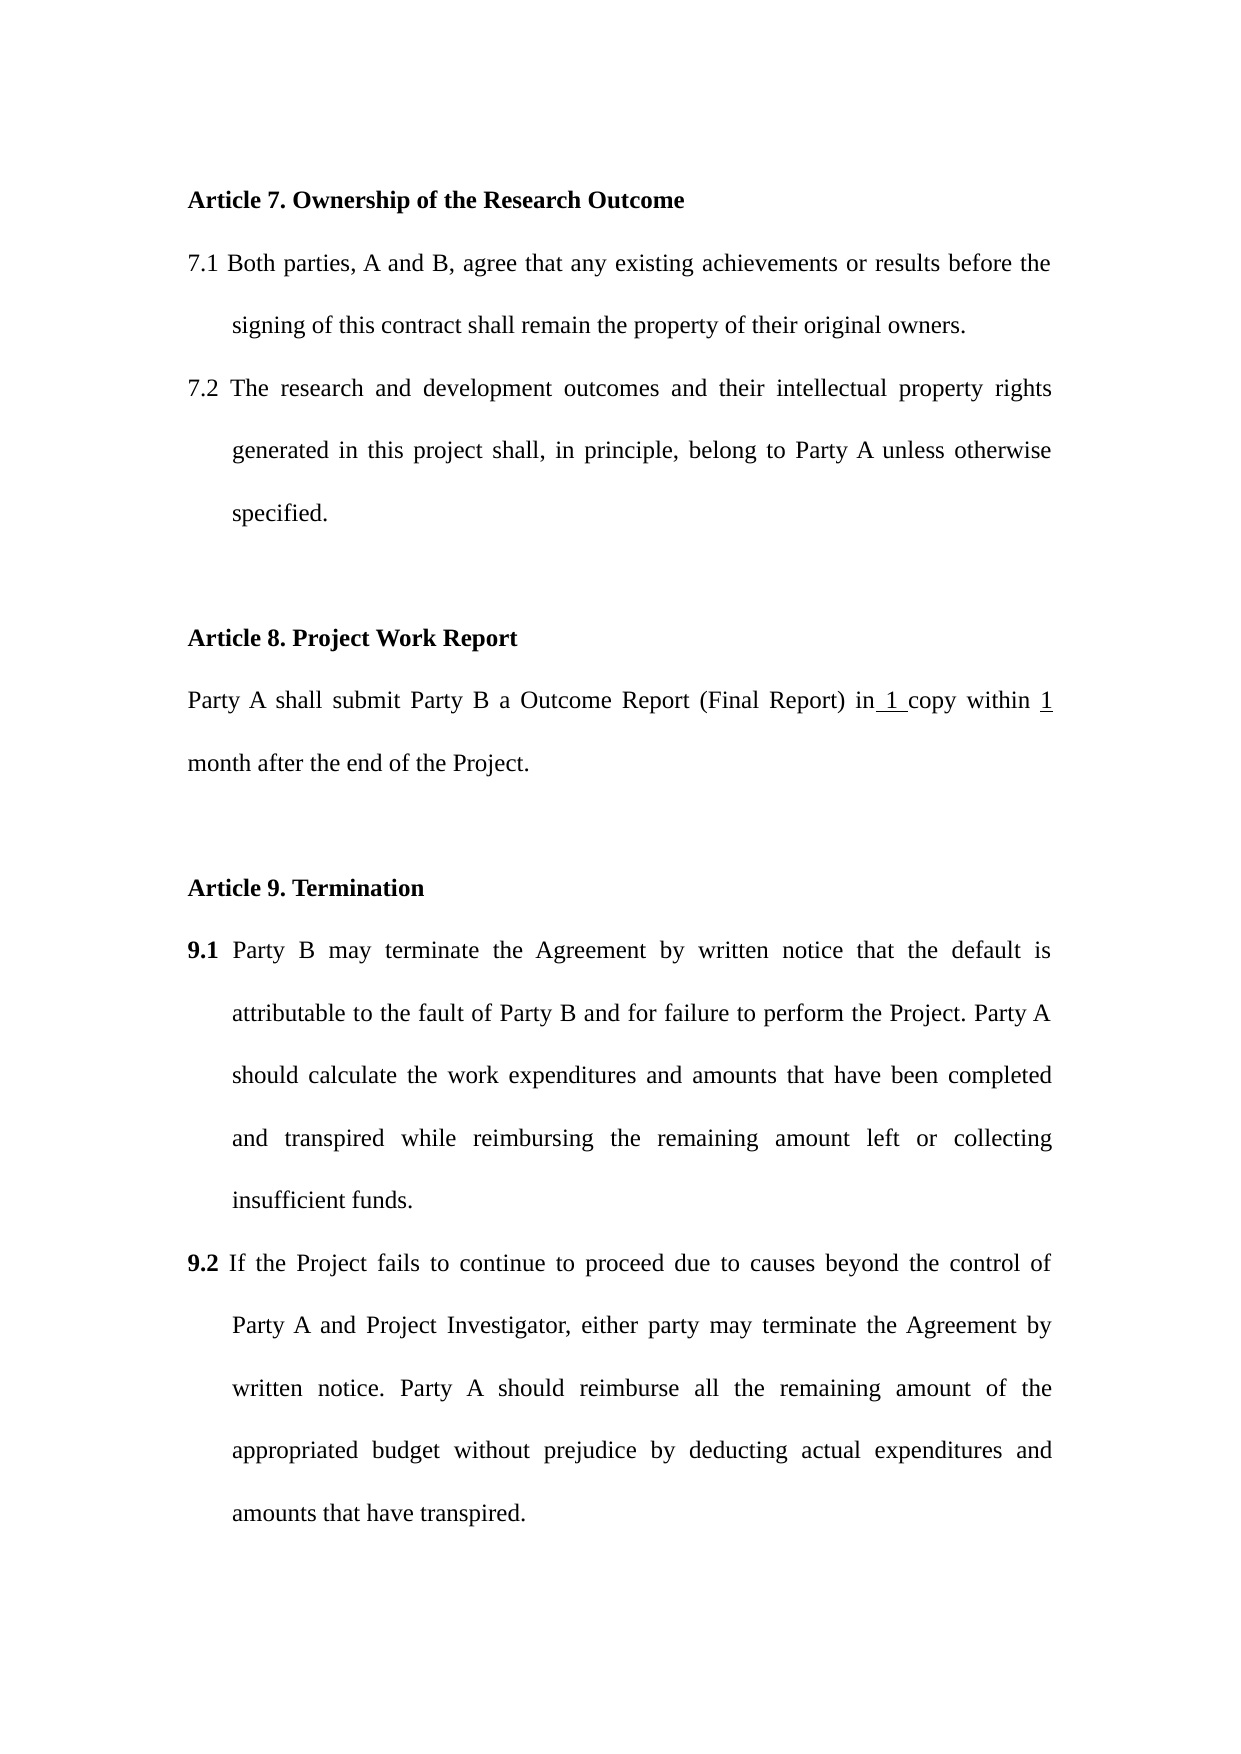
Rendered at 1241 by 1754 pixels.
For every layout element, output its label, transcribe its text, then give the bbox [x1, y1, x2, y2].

text 7.1 Both parties, A and B, agree that any existing achievements or results before the signing of this contract shall remain the property of their original owners. [187, 221, 1053, 346]
text 9.1 Party B may terminate the Agreement by written notice that the default is attributable to the fault of Party B and for failure to perform the Project. Party A should calculate the work expenditures and amounts that have been completed and transpired while reimbursing the remaining amount left or collecting insufficient funds. [187, 908, 1053, 1221]
text Article 7. Ownership of the Research Outcome [187, 158, 1053, 221]
text 9.2 If the Project fails to continue to proceed due to causes beyond the control of Party A and Project Investigator, either party may terminate the Agreement by written notice. Party A should reimburse all the remaining amount of the appropriated budget without prejudice by deducting actual expenditures and amounts that have transpired. [187, 1221, 1053, 1533]
text 7.2 The research and development outcomes and their intellectual property rights generated in this project shall, in principle, belong to Party A unless otherwise specified. [187, 346, 1053, 533]
text Article 8. Project Work Report [187, 596, 1053, 658]
text Article 9. Termination [187, 846, 1053, 908]
text Party A shall submit Party B a Outcome Report (Final Report) in 1 copy within 1 month after the end of the Project. [187, 658, 1053, 783]
